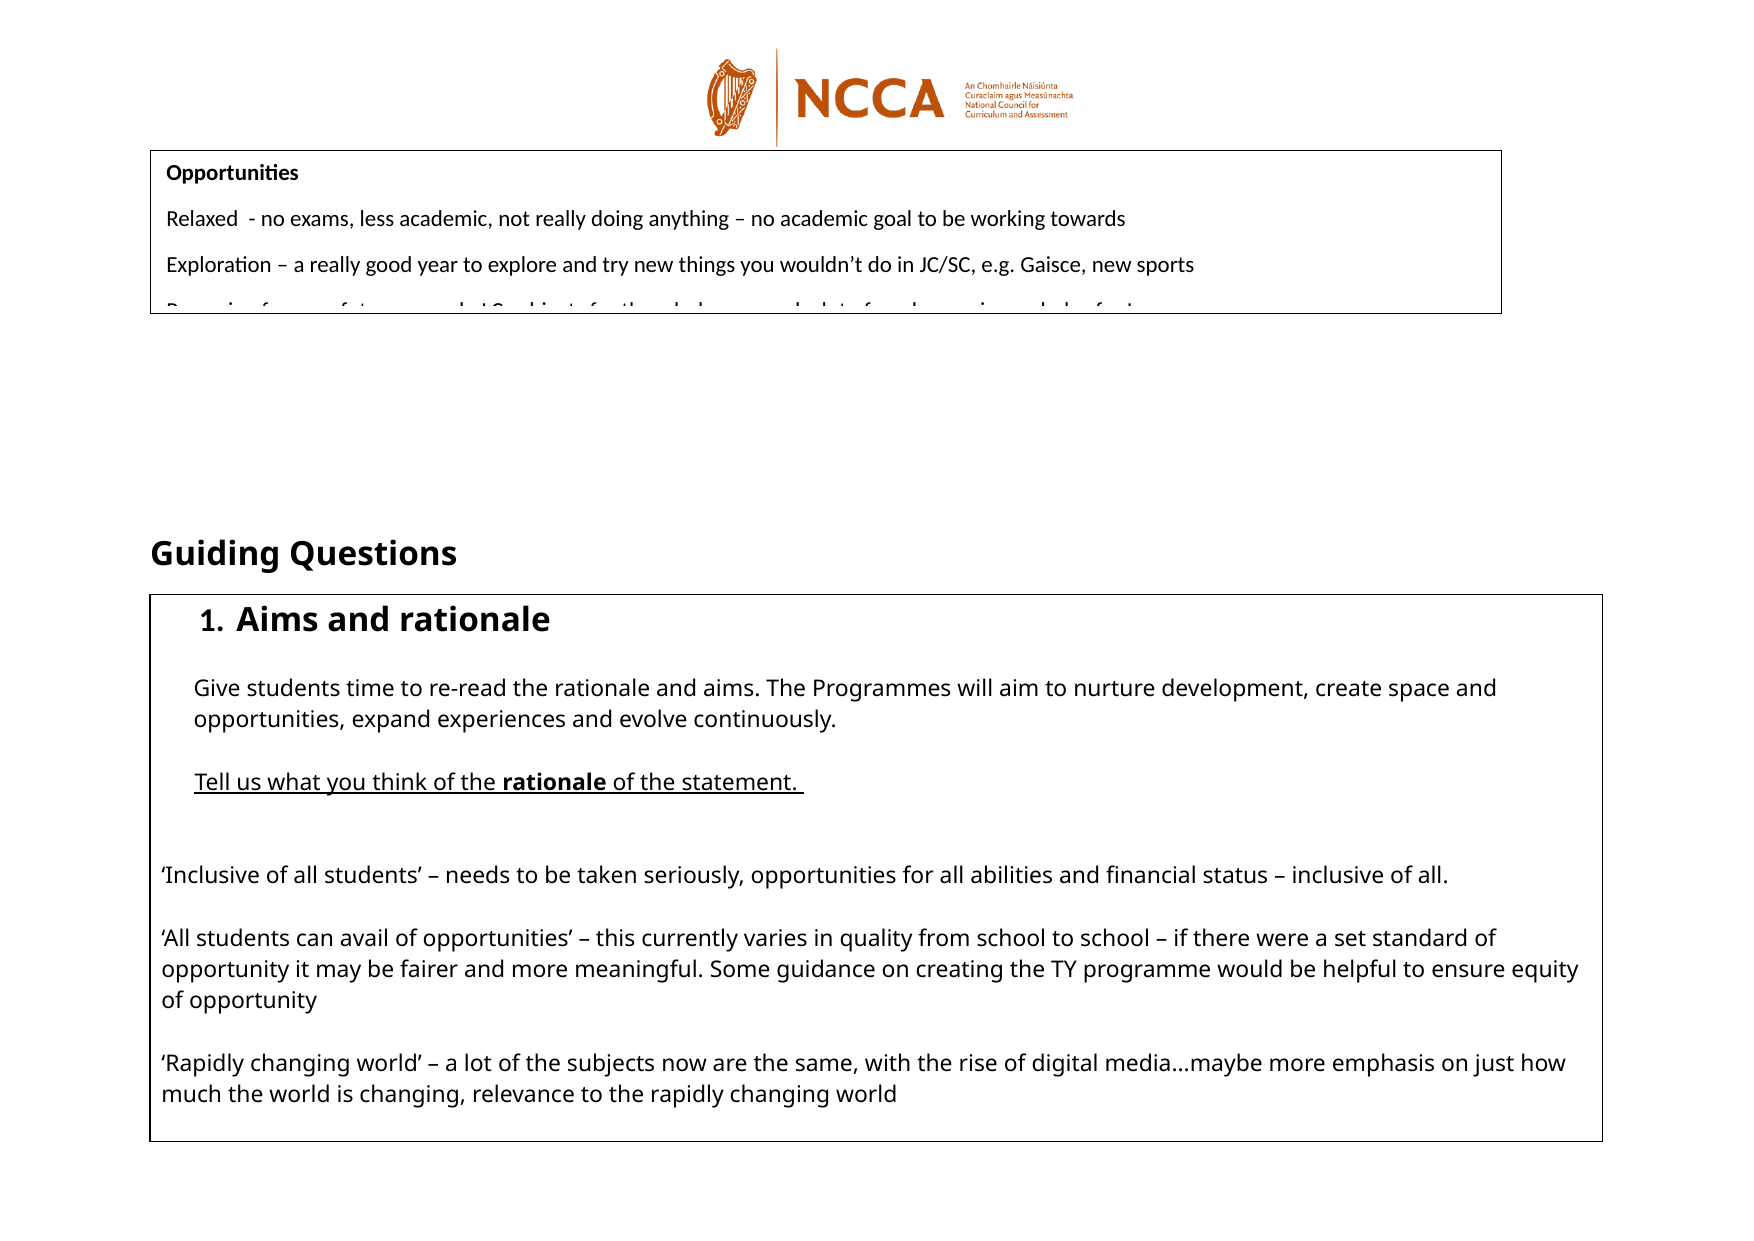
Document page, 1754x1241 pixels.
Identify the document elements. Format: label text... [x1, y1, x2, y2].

text Exploration – a really good year to explore and try new things you wouldn’t do in JC/SC, e.g. Gaisce, new sports [166, 251, 1486, 279]
text Preparing for your future – we do LC subjects for the whole year and a lot of work experience, helps for Lc prep [166, 297, 1486, 306]
text Relaxed - no exams, less academic, not really doing anything – no academic goal to be working towards [166, 204, 1486, 233]
text Guiding Questions [150, 530, 1604, 575]
table_header Aims and rationale Give students time to re-read the rationale and aims. The Programmes will aim to nurture development, create space and opportunities, expand experiences and evolve continuously. Tell us what you think of the rationale of the statement. ‘Inclusive of all students’ – needs to be taken seriously, opportunities for all abilities and financial status – inclusive of all. ‘All students can avail of opportunities’ – this currently varies in quality from school to school – if there were a set standard of opportunity it may be fairer and more meaningful. Some guidance on creating the TY programme would be helpful to ensure equity of opportunity ‘Rapidly changing world’ – a lot of the subjects now are the same, with the rise of digital media…maybe more emphasis on just how much the world is changing, relevance to the rapidly changing world [151, 595, 1602, 1141]
text Opportunities [166, 158, 1486, 187]
